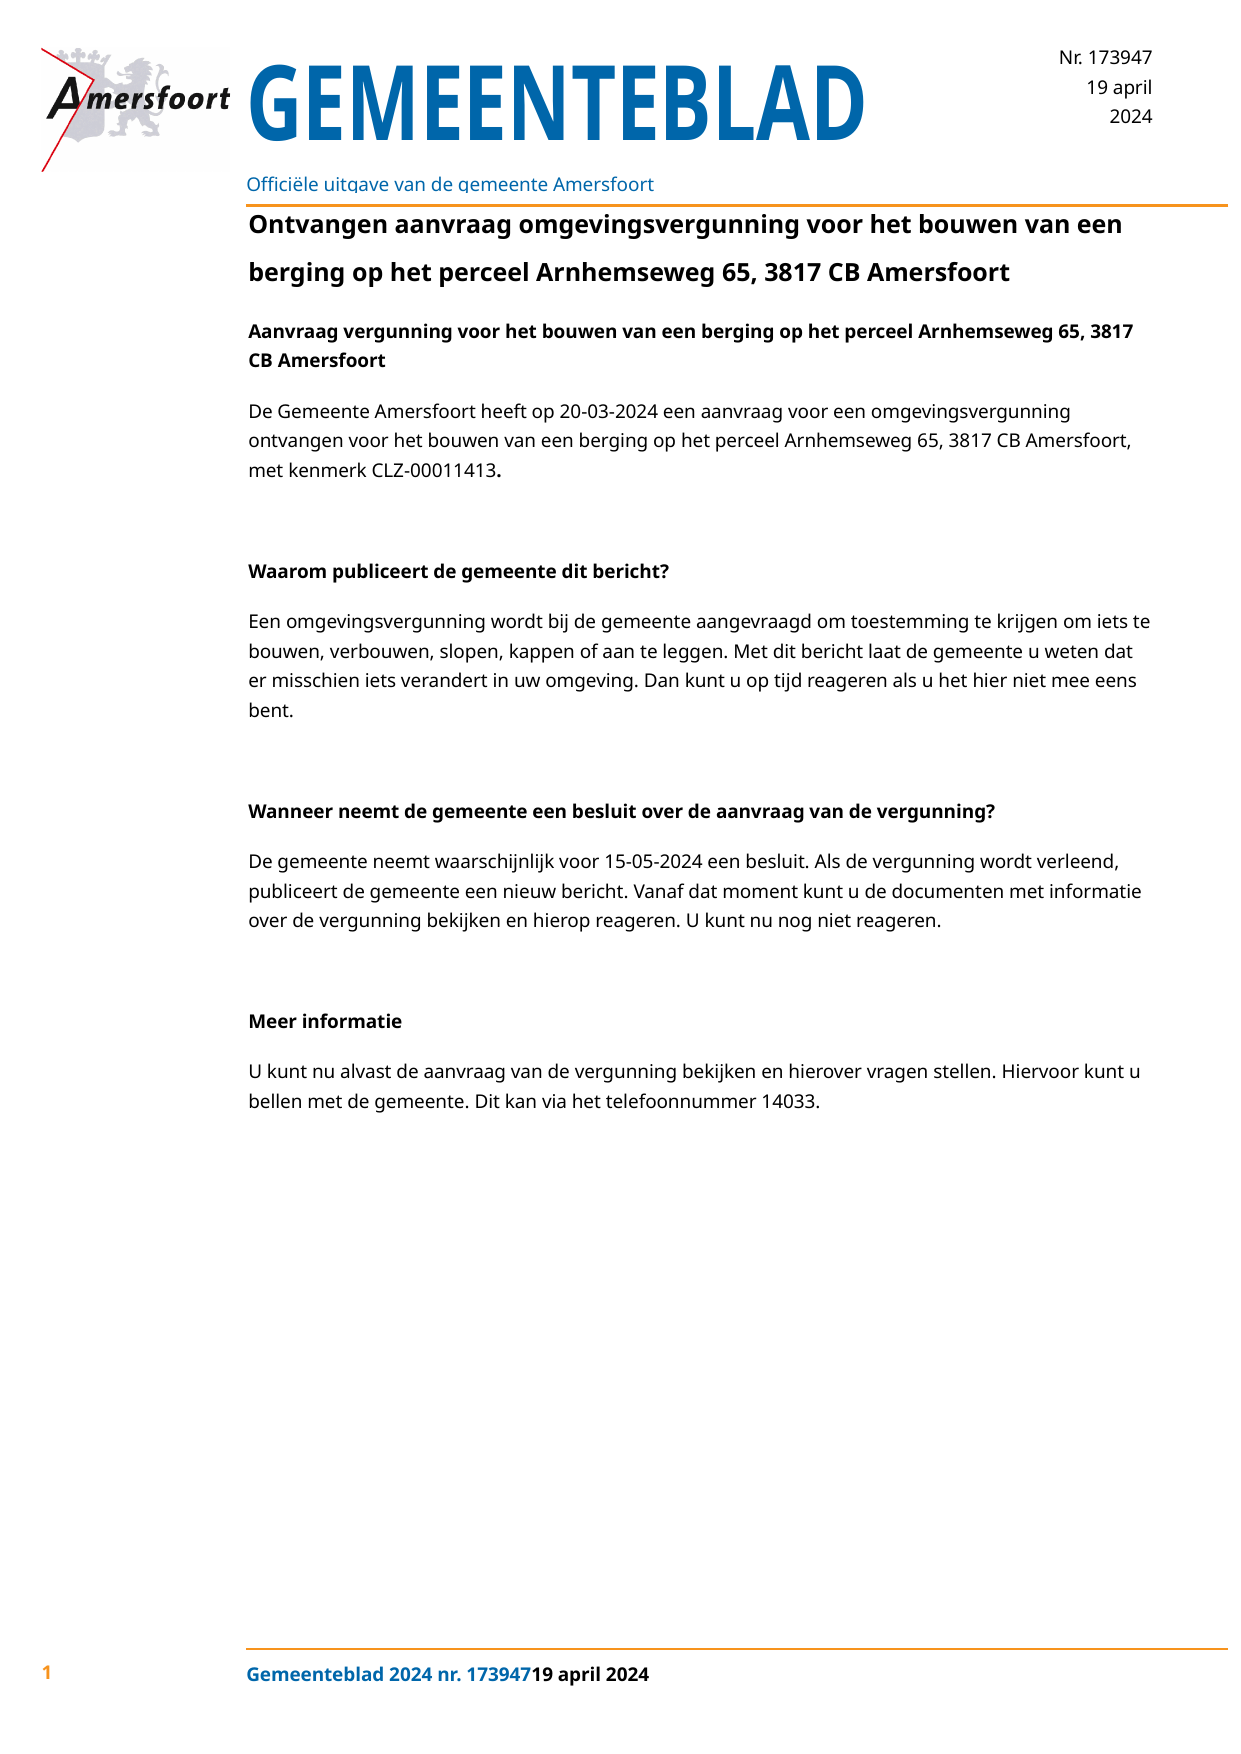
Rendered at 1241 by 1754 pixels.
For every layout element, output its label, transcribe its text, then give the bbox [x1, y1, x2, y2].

text Een omgevingsvergunning wordt bij de gemeente aangevraagd om toestemming te krijgen om iets te bouwen, verbouwen, slopen, kappen of aan te leggen. Met dit bericht laat de gemeente u weten dat er misschien iets verandert in uw omgeving. Dan kunt u op tijd reageren als u het hier niet mee eens bent. [248, 608, 1152, 723]
text Aanvraag vergunning voor het bouwen van een berging op het perceel Arnhemseweg 65, 3817 CB Amersfoort [248, 318, 1152, 373]
text Waarom publiceert de gemeente dit bericht? [248, 558, 1152, 584]
text Meer informatie [248, 1008, 1152, 1034]
text U kunt nu alvast de aanvraag van de vergunning bekijken en hierover vragen stellen. Hiervoor kunt u bellen met de gemeente. Dit kan via het telefoonnummer 14033. [248, 1059, 1152, 1114]
text De gemeente neemt waarschijnlijk voor 15-05-2024 een besluit. Als de vergunning wordt verleend, publiceert de gemeente een nieuw bericht. Vanaf dat moment kunt u de documenten met informatie over de vergunning bekijken en hierop reageren. U kunt nu nog niet reageren. [248, 848, 1152, 933]
text De Gemeente Amersfoort heeft op 20-03-2024 een aanvraag voor een omgevingsvergunning ontvangen voor het bouwen van een berging op het perceel Arnhemseweg 65, 3817 CB Amersfoort, met kenmerk CLZ-00011413. [248, 398, 1152, 483]
picture [41, 47, 231, 172]
text Ontvangen aanvraag omgevingsvergunning voor het bouwen van een berging op het perceel Arnhemseweg 65, 3817 CB Amersfoort [248, 207, 1152, 288]
text Wanneer neemt de gemeente een besluit over de aanvraag van de vergunning? [248, 798, 1152, 824]
